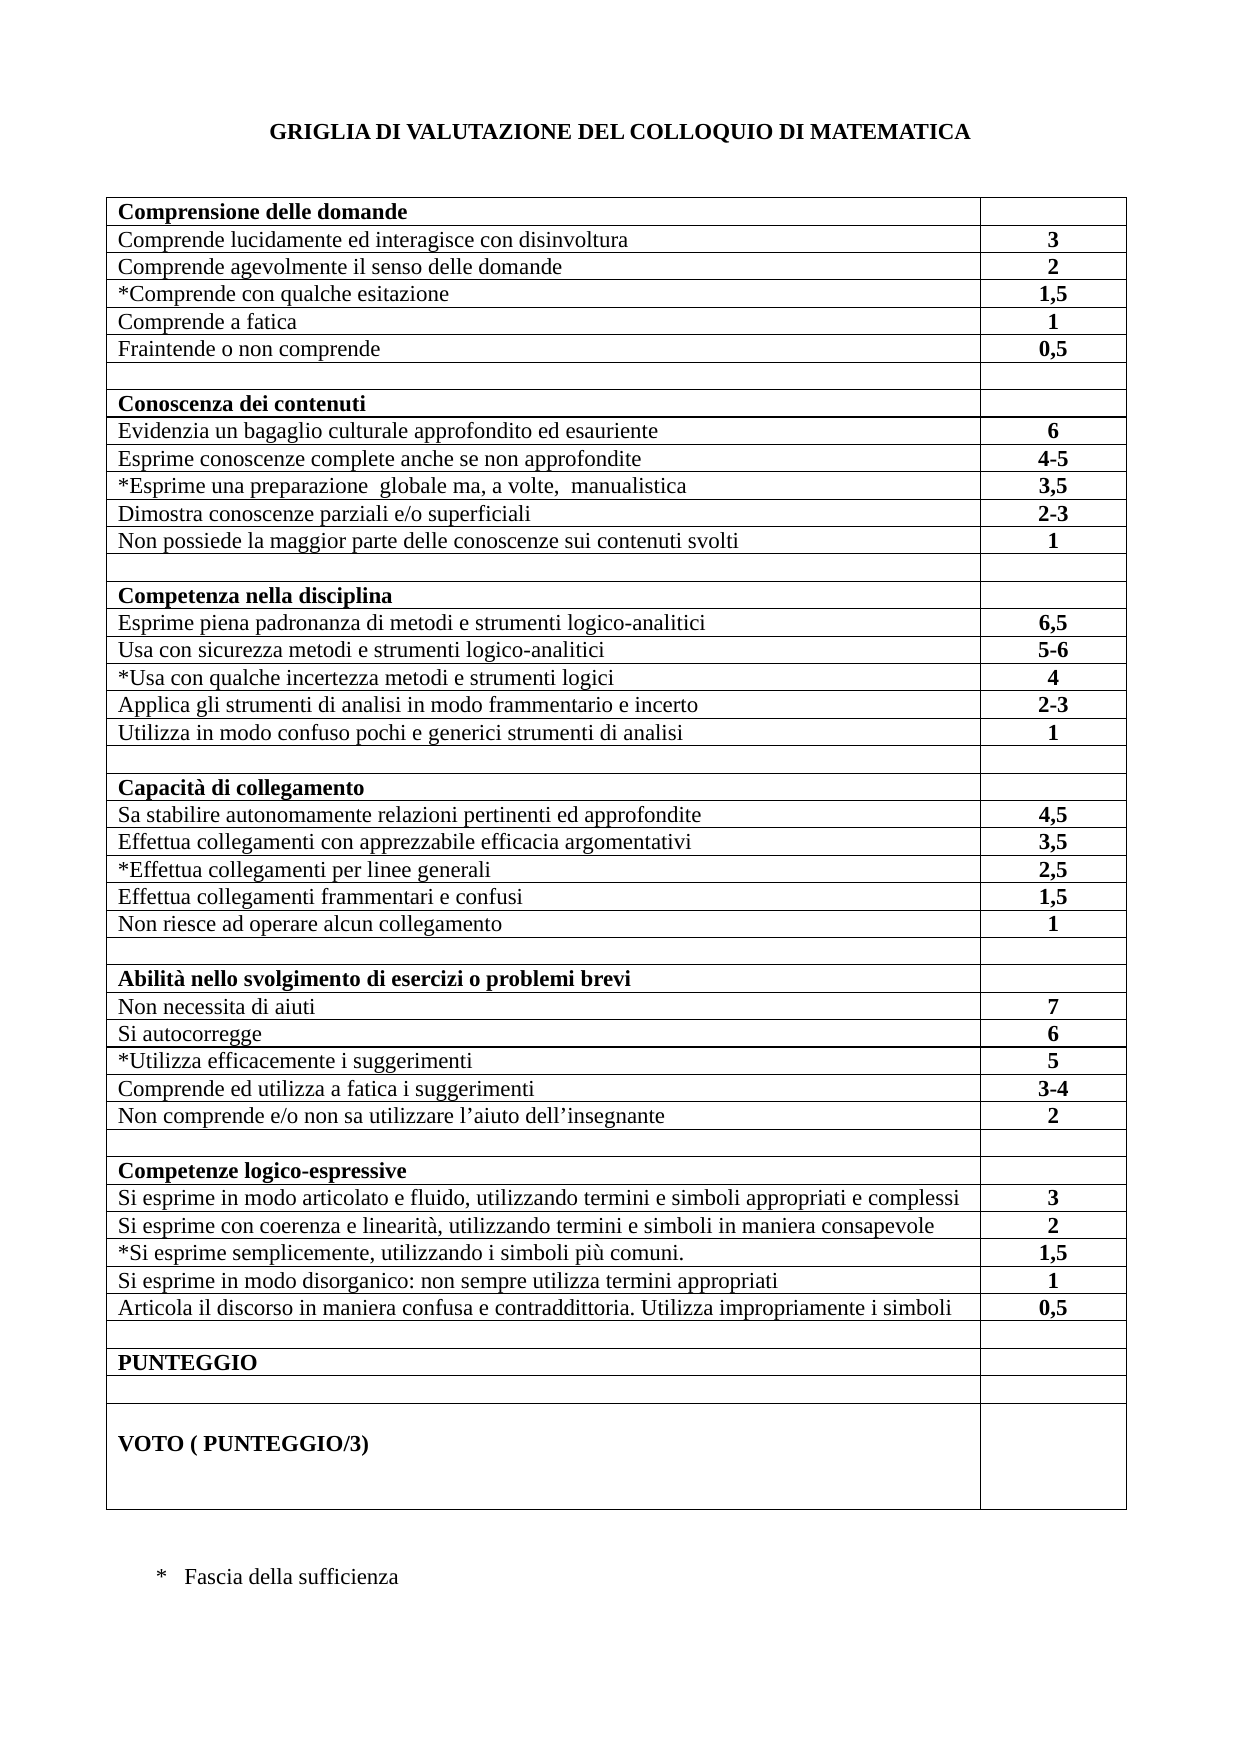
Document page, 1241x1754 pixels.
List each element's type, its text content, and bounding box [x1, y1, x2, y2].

table_cell 6 [981, 418, 1126, 444]
table_cell [107, 746, 980, 772]
table_cell Comprende a fatica [107, 308, 980, 334]
table_cell Effettua collegamenti frammentari e confusi [107, 883, 980, 909]
table_cell 2-3 [981, 500, 1126, 526]
table_cell Fraintende o non comprende [107, 335, 980, 362]
table_cell Articola il discorso in maniera confusa e contraddittoria. Utilizza impropriamente i simboli [107, 1294, 980, 1320]
table_cell [107, 363, 980, 389]
table_cell [981, 746, 1126, 772]
table_cell 4 [981, 664, 1126, 690]
table_cell [981, 1349, 1126, 1375]
table_cell Conoscenza dei contenuti [107, 390, 980, 416]
table_cell 2-3 [981, 691, 1126, 718]
table_cell Esprime conoscenze complete anche se non approfondite [107, 445, 980, 471]
table_cell [981, 363, 1126, 389]
table_cell [981, 1157, 1126, 1183]
table_cell 0,5 [981, 335, 1126, 362]
table_cell [107, 554, 980, 581]
table_cell 2 [981, 1212, 1126, 1238]
table_cell Si esprime in modo articolato e fluido, utilizzando termini e simboli appropriati e complessi [107, 1185, 980, 1211]
table_header Comprensione delle domande [107, 198, 980, 224]
table_cell [981, 774, 1126, 800]
table_cell Evidenzia un bagaglio culturale approfondito ed esauriente [107, 418, 980, 444]
table_header [981, 198, 1126, 224]
table_cell [981, 1376, 1126, 1403]
table_cell Comprende ed utilizza a fatica i suggerimenti [107, 1075, 980, 1101]
table_cell 1 [981, 308, 1126, 334]
table_cell *Usa con qualche incertezza metodi e strumenti logici [107, 664, 980, 690]
table_cell 4,5 [981, 801, 1126, 827]
table_cell [981, 582, 1126, 608]
table_cell Non possiede la maggior parte delle conoscenze sui contenuti svolti [107, 527, 980, 553]
table_cell Si esprime con coerenza e linearità, utilizzando termini e simboli in maniera consapevole [107, 1212, 980, 1238]
table_cell Non riesce ad operare alcun collegamento [107, 911, 980, 937]
table_cell 2 [981, 253, 1126, 279]
table_cell 2 [981, 1102, 1126, 1129]
table_cell [107, 1376, 980, 1403]
table_cell 1 [981, 1267, 1126, 1293]
text GRIGLIA DI VALUTAZIONE DEL COLLOQUIO DI MATEMATICA [118, 118, 1122, 144]
table_cell 1,5 [981, 883, 1126, 909]
list * Fascia della sufficienza [156, 1563, 1122, 1589]
table_cell 1 [981, 911, 1126, 937]
table_cell Si autocorregge [107, 1020, 980, 1046]
table_cell [981, 1404, 1126, 1509]
table_cell *Effettua collegamenti per linee generali [107, 856, 980, 882]
table_cell Effettua collegamenti con apprezzabile efficacia argomentativi [107, 828, 980, 855]
table_cell 3 [981, 1185, 1126, 1211]
table_cell Sa stabilire autonomamente relazioni pertinenti ed approfondite [107, 801, 980, 827]
table_cell [107, 1130, 980, 1156]
table_cell Usa con sicurezza metodi e strumenti logico-analitici [107, 637, 980, 663]
table_cell Si esprime in modo disorganico: non sempre utilizza termini appropriati [107, 1267, 980, 1293]
table_cell [981, 965, 1126, 992]
table_cell Non necessita di aiuti [107, 993, 980, 1019]
table_cell Competenze logico-espressive [107, 1157, 980, 1183]
table_cell *Esprime una preparazione globale ma, a volte, manualistica [107, 472, 980, 498]
table_cell Dimostra conoscenze parziali e/o superficiali [107, 500, 980, 526]
table_cell 0,5 [981, 1294, 1126, 1320]
table_cell [107, 1321, 980, 1348]
table_cell *Utilizza efficacemente i suggerimenti [107, 1048, 980, 1074]
table_cell 4-5 [981, 445, 1126, 471]
table_cell 1 [981, 527, 1126, 553]
table_cell 3-4 [981, 1075, 1126, 1101]
table_cell 6 [981, 1020, 1126, 1046]
table_cell [107, 938, 980, 964]
table_cell 1 [981, 719, 1126, 745]
table_cell 3,5 [981, 828, 1126, 855]
table_cell 2,5 [981, 856, 1126, 882]
table_cell [981, 1321, 1126, 1348]
table_cell *Si esprime semplicemente, utilizzando i simboli più comuni. [107, 1239, 980, 1266]
table_cell 3 [981, 226, 1126, 252]
table_cell Capacità di collegamento [107, 774, 980, 800]
table_cell Applica gli strumenti di analisi in modo frammentario e incerto [107, 691, 980, 718]
table_cell Esprime piena padronanza di metodi e strumenti logico-analitici [107, 609, 980, 636]
table_cell 1,5 [981, 280, 1126, 307]
table_cell 3,5 [981, 472, 1126, 498]
table_cell *Comprende con qualche esitazione [107, 280, 980, 307]
table_cell PUNTEGGIO [107, 1349, 980, 1375]
table_cell Comprende agevolmente il senso delle domande [107, 253, 980, 279]
table_cell Utilizza in modo confuso pochi e generici strumenti di analisi [107, 719, 980, 745]
table_cell 6,5 [981, 609, 1126, 636]
table_cell [981, 554, 1126, 581]
table_cell Abilità nello svolgimento di esercizi o problemi brevi [107, 965, 980, 992]
table_cell [981, 1130, 1126, 1156]
table_cell 5 [981, 1048, 1126, 1074]
table_cell Competenza nella disciplina [107, 582, 980, 608]
table_cell [981, 390, 1126, 416]
table_cell 1,5 [981, 1239, 1126, 1266]
table_cell Non comprende e/o non sa utilizzare l’aiuto dell’insegnante [107, 1102, 980, 1129]
table_cell 5-6 [981, 637, 1126, 663]
table_cell VOTO ( PUNTEGGIO/3) [107, 1404, 980, 1509]
table_cell Comprende lucidamente ed interagisce con disinvoltura [107, 226, 980, 252]
table_cell [981, 938, 1126, 964]
table_cell 7 [981, 993, 1126, 1019]
